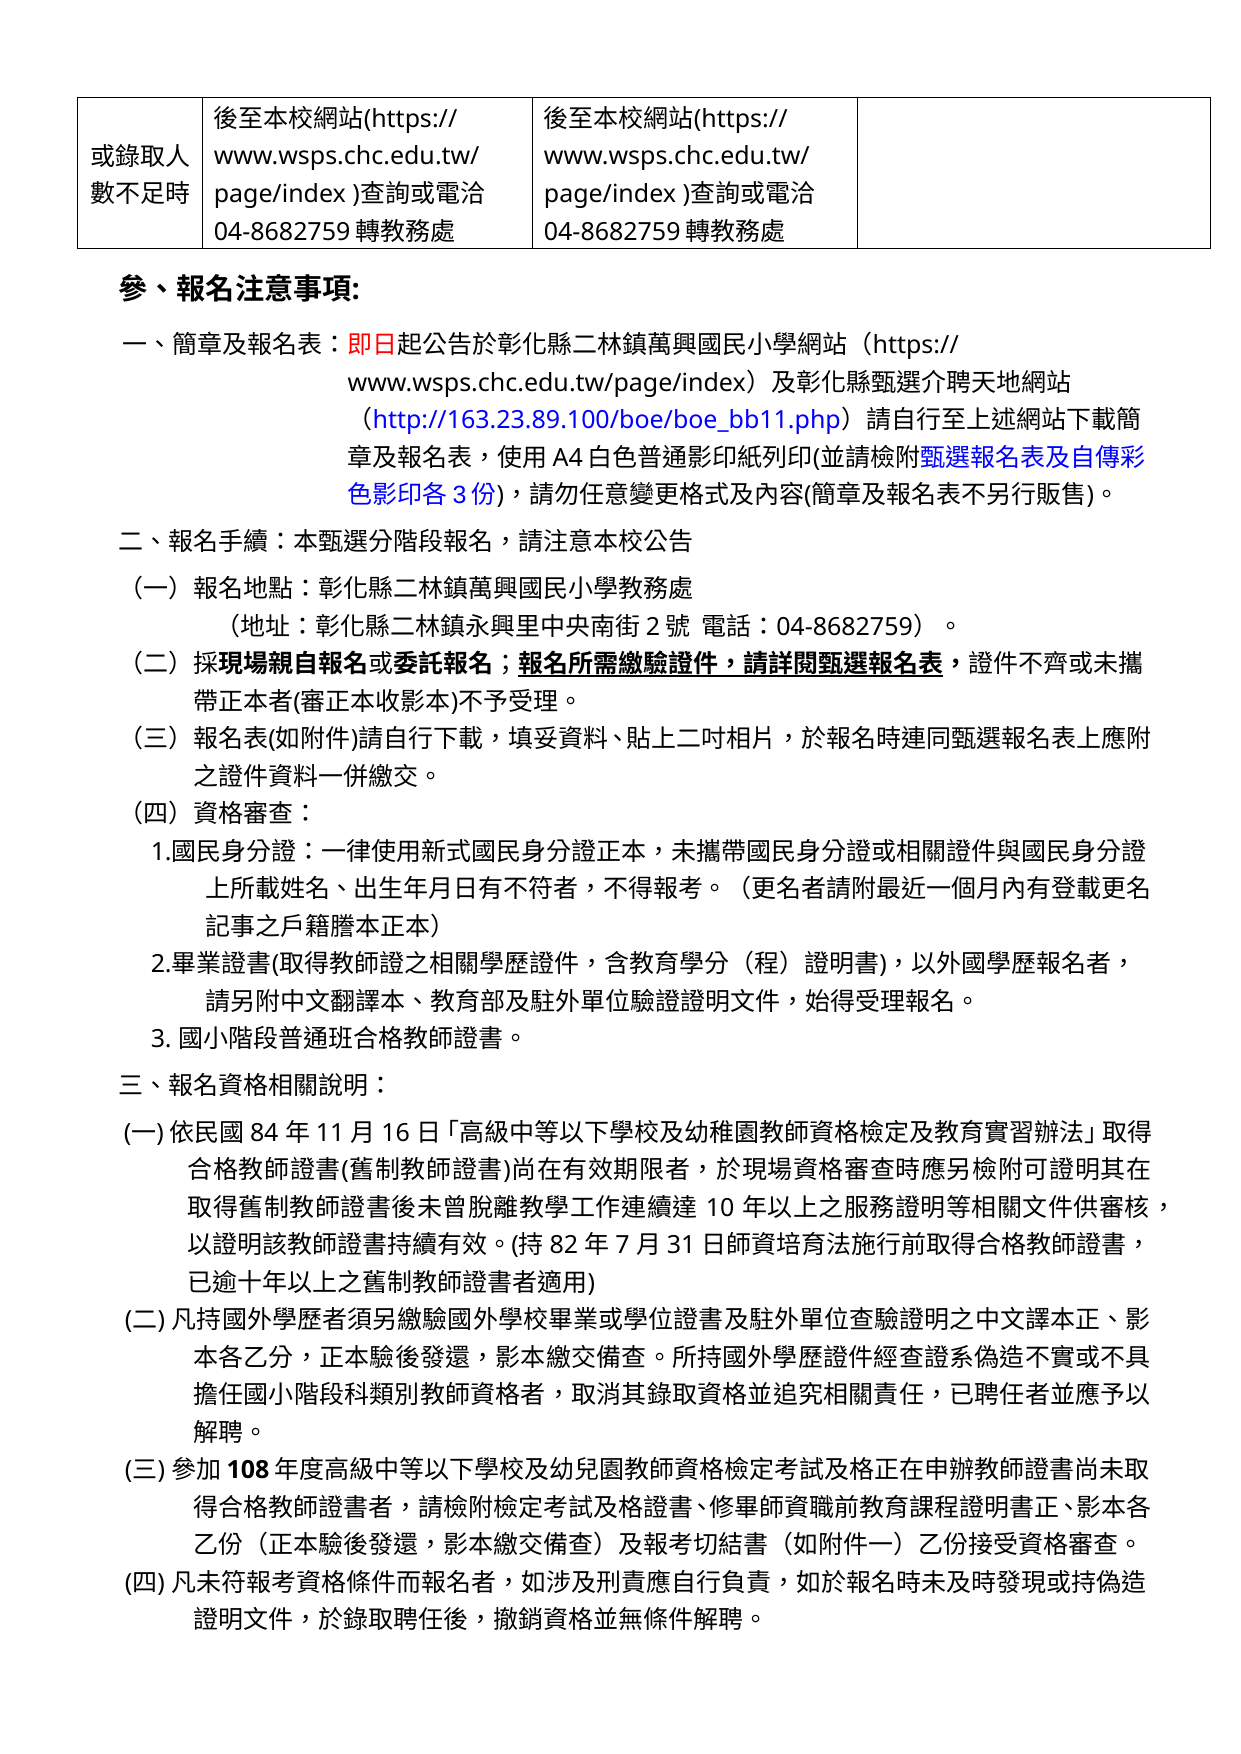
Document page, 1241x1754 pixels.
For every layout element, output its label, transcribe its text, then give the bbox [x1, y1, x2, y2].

text 一、簡章及報名表：即日起公告於彰化縣二林鎮萬興國民小學網站（https://www.wsps.chc.edu.tw/page/index）及彰化縣甄選介聘天地網站（http://163.23.89.100/boe/boe_bb11.php）請自行至上述網站下載簡章及報名表，使用A4白色普通影印紙列印(並請檢附甄選報名表及自傳彩色影印各3份)，請勿任意變更格式及內容(簡章及報名表不另行販售)。 [122, 324, 1152, 512]
table_cell 或錄取人數不足時 [78, 98, 202, 248]
text 3. 國小階段普通班合格教師證書。 [118, 1018, 1152, 1056]
table_cell 後至本校網站(https://www.wsps.chc.edu.tw/page/index )查詢或電洽04-8682759轉教務處 [533, 98, 857, 248]
text (一) 依民國 84 年 11 月 16 日「高級中等以下學校及幼稚園教師資格檢定及教育實習辦法」取得合格教師證書(舊制教師證書)尚在有效期限者，於現場資格審查時應另檢附可證明其在取得舊制教師證書後未曾脫離教學工作連續達 10 年以上之服務證明等相關文件供審核，以證明該教師證書持續有效。(持 82 年 7 月 31 日師資培育法施行前取得合格教師證書，已逾十年以上之舊制教師證書者適用) [118, 1112, 1152, 1299]
text (四) 凡未符報考資格條件而報名者，如涉及刑責應自行負責，如於報名時未及時發現或持偽造證明文件，於錄取聘任後，撤銷資格並無條件解聘。 [118, 1562, 1152, 1637]
text （一）報名地點：彰化縣二林鎮萬興國民小學教務處 [118, 568, 1152, 606]
table_cell [858, 98, 1210, 248]
text （地址：彰化縣二林鎮永興里中央南街2號 電話：04-8682759）。 [118, 606, 1152, 643]
text 二、報名手續：本甄選分階段報名，請注意本校公告 [118, 521, 1152, 559]
text 參、報名注意事項: [118, 249, 1152, 324]
text (三) 參加108年度高級中等以下學校及幼兒園教師資格檢定考試及格正在申辦教師證書尚未取得合格教師證書者，請檢附檢定考試及格證書、修畢師資職前教育課程證明書正、影本各乙份（正本驗後發還，影本繳交備查）及報考切結書（如附件一）乙份接受資格審查。 [118, 1449, 1152, 1562]
text 三、報名資格相關說明： [118, 1065, 1152, 1102]
text （三）報名表(如附件)請自行下載，填妥資料、貼上二吋相片，於報名時連同甄選報名表上應附之證件資料一併繳交。 [118, 718, 1152, 793]
text (二) 凡持國外學歷者須另繳驗國外學校畢業或學位證書及駐外單位查驗證明之中文譯本正、影本各乙分，正本驗後發還，影本繳交備查。所持國外學歷證件經查證系偽造不實或不具擔任國小階段科類別教師資格者，取消其錄取資格並追究相關責任，已聘任者並應予以解聘。 [118, 1299, 1152, 1449]
table_cell 後至本校網站(https://www.wsps.chc.edu.tw/page/index )查詢或電洽04-8682759轉教務處 [203, 98, 532, 248]
text 2.畢業證書(取得教師證之相關學歷證件，含教育學分（程）證明書)，以外國學歷報名者，請另附中文翻譯本、教育部及駐外單位驗證證明文件，始得受理報名。 [118, 943, 1152, 1018]
text （二）採現場親自報名或委託報名；報名所需繳驗證件，請詳閱甄選報名表，證件不齊或未攜帶正本者(審正本收影本)不予受理。 [118, 643, 1152, 718]
text 1.國民身分證：一律使用新式國民身分證正本，未攜帶國民身分證或相關證件與國民身分證上所載姓名、出生年月日有不符者，不得報考。（更名者請附最近一個月內有登載更名記事之戶籍謄本正本） [118, 831, 1152, 943]
text （四）資格審查： [118, 793, 1152, 831]
